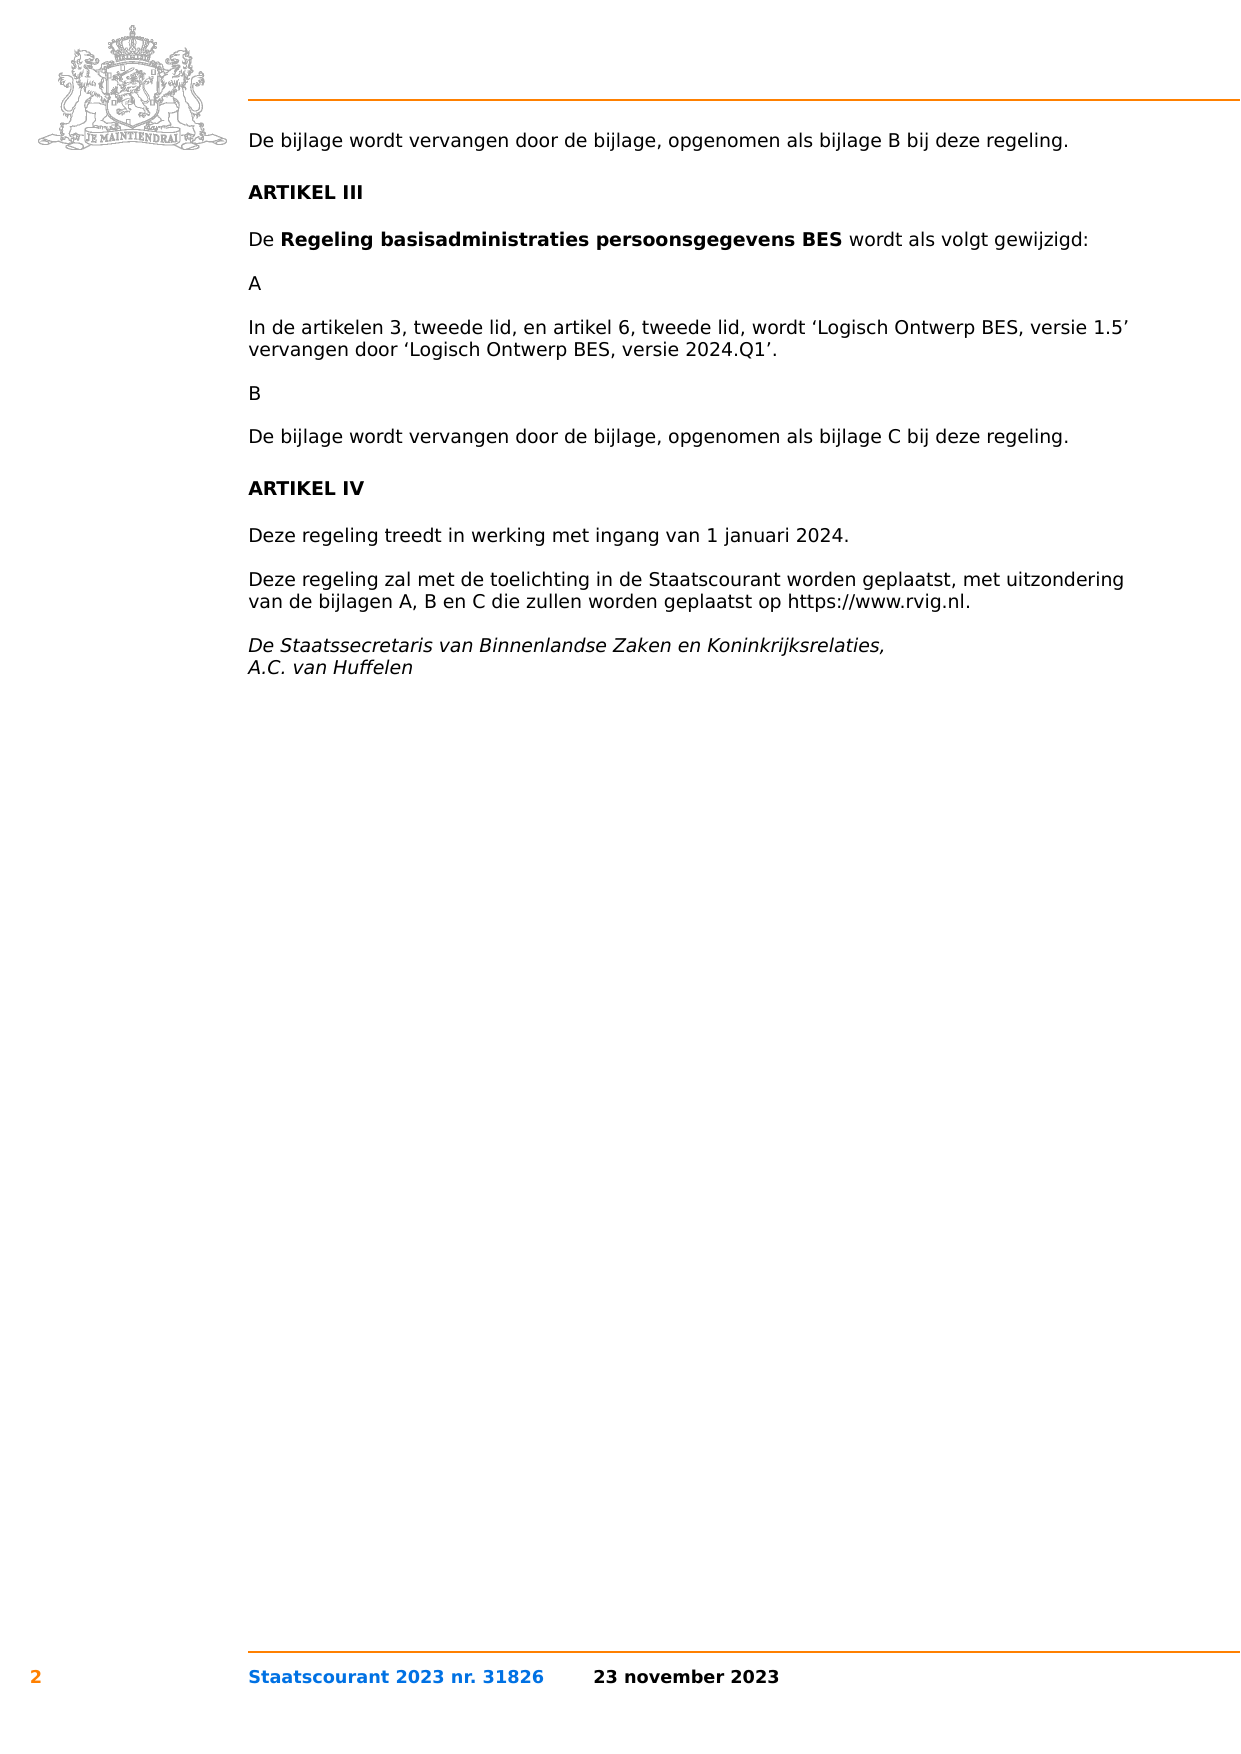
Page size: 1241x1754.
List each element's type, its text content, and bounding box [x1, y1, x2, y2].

subtitle ARTIKEL III [248, 182, 1163, 204]
text Deze regeling treedt in werking met ingang van 1 januari 2024. [248, 525, 1163, 547]
text B [248, 382, 1163, 404]
text A [248, 273, 1163, 295]
text De Regeling basisadministraties persoonsgegevens BES wordt als volgt gewijzigd: [248, 229, 1163, 251]
text Deze regeling zal met de toelichting in de Staatscourant worden geplaatst, met uitzondering van de bijlagen A, B en C die zullen worden geplaatst op https://www.rvig.nl. [248, 569, 1163, 613]
subtitle ARTIKEL IV [248, 478, 1163, 500]
text In de artikelen 3, tweede lid, en artikel 6, tweede lid, wordt ‘Logisch Ontwerp BES, versie 1.5’ vervangen door ‘Logisch Ontwerp BES, versie 2024.Q1’. [248, 317, 1163, 361]
text De bijlage wordt vervangen door de bijlage, opgenomen als bijlage C bij deze regeling. [248, 426, 1163, 448]
picture [38, 25, 227, 150]
text De Staatssecretaris van Binnenlandse Zaken en Koninkrijksrelaties, A.C. van Huffelen [248, 635, 1163, 679]
text De bijlage wordt vervangen door de bijlage, opgenomen als bijlage B bij deze regeling. [248, 130, 1163, 152]
